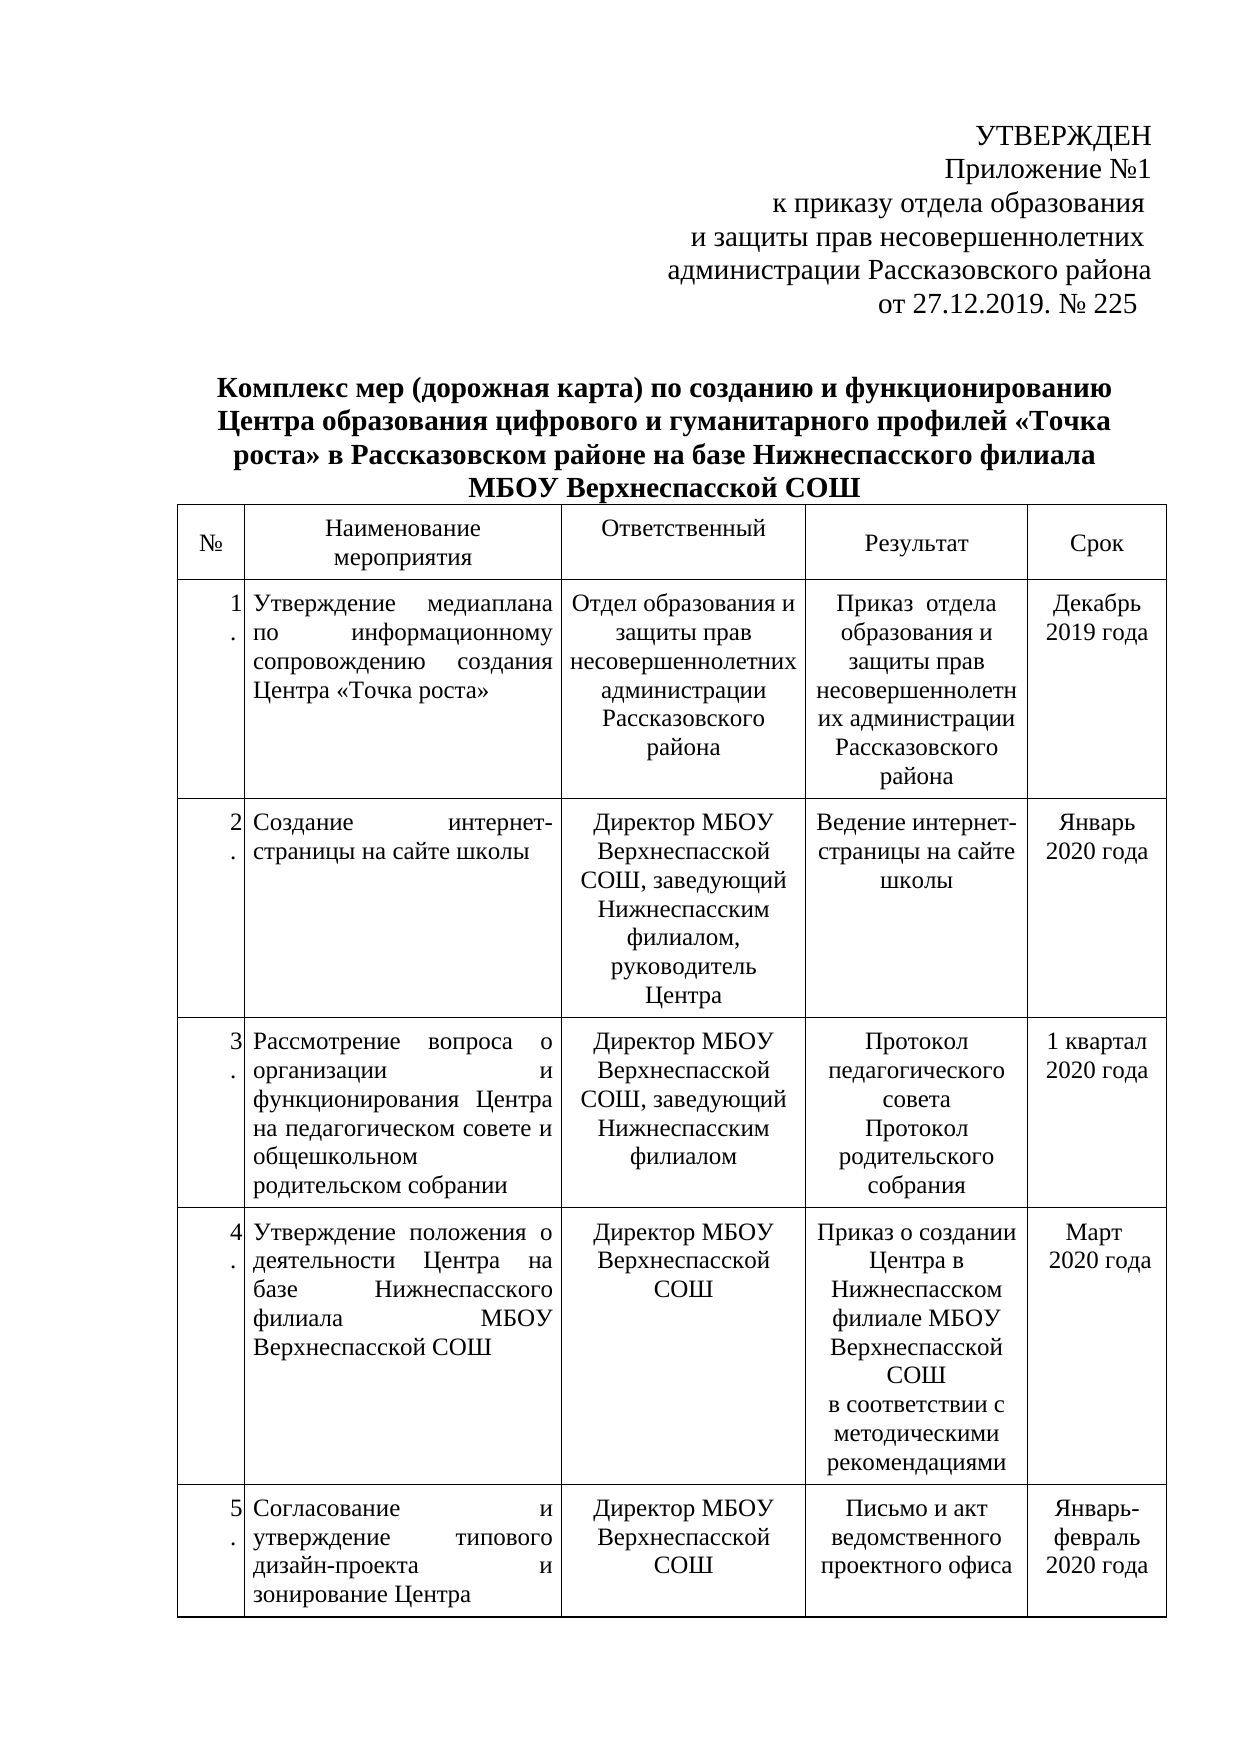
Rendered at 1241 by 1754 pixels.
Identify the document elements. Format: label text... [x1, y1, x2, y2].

text МБОУ Верхнеспасской СОШ [177, 470, 1152, 504]
text УТВЕРЖДЕН [177, 118, 1152, 152]
table_cell Отдел образования и защиты прав несовершеннолетних администрации Рассказовского района [562, 580, 805, 798]
table_cell [178, 1208, 244, 1484]
table_cell Создание интернет-страницы на сайте школы [245, 799, 561, 1017]
table_cell [178, 1485, 244, 1616]
table_cell Январь 2020 года [1028, 799, 1166, 1017]
table_cell Утверждение положения о деятельности Центра на базе Нижнеспасского филиала МБОУ Верхнеспасской СОШ [245, 1208, 561, 1484]
table_cell Протокол педагогического совета Протокол родительского собрания [806, 1018, 1027, 1207]
table_cell [178, 580, 244, 798]
table_cell Директор МБОУ Верхнеспасской СОШ, заведующий Нижнеспасским филиалом, руководитель Центра [562, 799, 805, 1017]
table_cell Рассмотрение вопроса о организации и функционирования Центра на педагогическом совете и общешкольном родительском собрании [245, 1018, 561, 1207]
text к приказу отдела образования [177, 185, 1152, 219]
table_cell Приказ отдела образования и защиты прав несовершеннолетних администрации Рассказовского района [806, 580, 1027, 798]
text Приложение №1 [177, 152, 1152, 185]
table_cell Ведение интернет-страницы на сайте школы [806, 799, 1027, 1017]
text администрации Рассказовского района [177, 252, 1152, 286]
table_header Ответственный [562, 505, 805, 579]
table_cell Январь-февраль 2020 года [1028, 1485, 1166, 1616]
table_cell Утверждение медиаплана по информационному сопровождению создания Центра «Точка роста» [245, 580, 561, 798]
table_header Срок [1028, 505, 1166, 579]
table_cell Март 2020 года [1028, 1208, 1166, 1484]
table_header Результат [806, 505, 1027, 579]
table_cell [178, 1018, 244, 1207]
table_cell Согласование и утверждение типового дизайн-проекта и зонирование Центра [245, 1485, 561, 1616]
text и защиты прав несовершеннолетних [177, 219, 1152, 252]
table_cell [178, 799, 244, 1017]
table_cell Письмо и акт ведомственного проектного офиса [806, 1485, 1027, 1616]
text Комплекс мер (дорожная карта) по созданию и функционированию Центра образования цифрового и гуманитарного профилей «Точка роста» в Рассказовском районе на базе Нижнеспасского филиала [177, 370, 1152, 470]
text от 27.12.2019. № 225 [177, 286, 1152, 319]
table_cell 1 квартал 2020 года [1028, 1018, 1166, 1207]
table_cell Приказ о создании Центра в Нижнеспасском филиале МБОУ Верхнеспасской СОШ в соответствии с методическими рекомендациями [806, 1208, 1027, 1484]
table_cell Директор МБОУ Верхнеспасской СОШ, заведующий Нижнеспасским филиалом [562, 1018, 805, 1207]
table_cell Директор МБОУ Верхнеспасской СОШ [562, 1208, 805, 1484]
table_header № [178, 505, 244, 579]
table_header Наименование мероприятия [245, 505, 561, 579]
table_cell Декабрь 2019 года [1028, 580, 1166, 798]
table_cell Директор МБОУ Верхнеспасской СОШ [562, 1485, 805, 1616]
